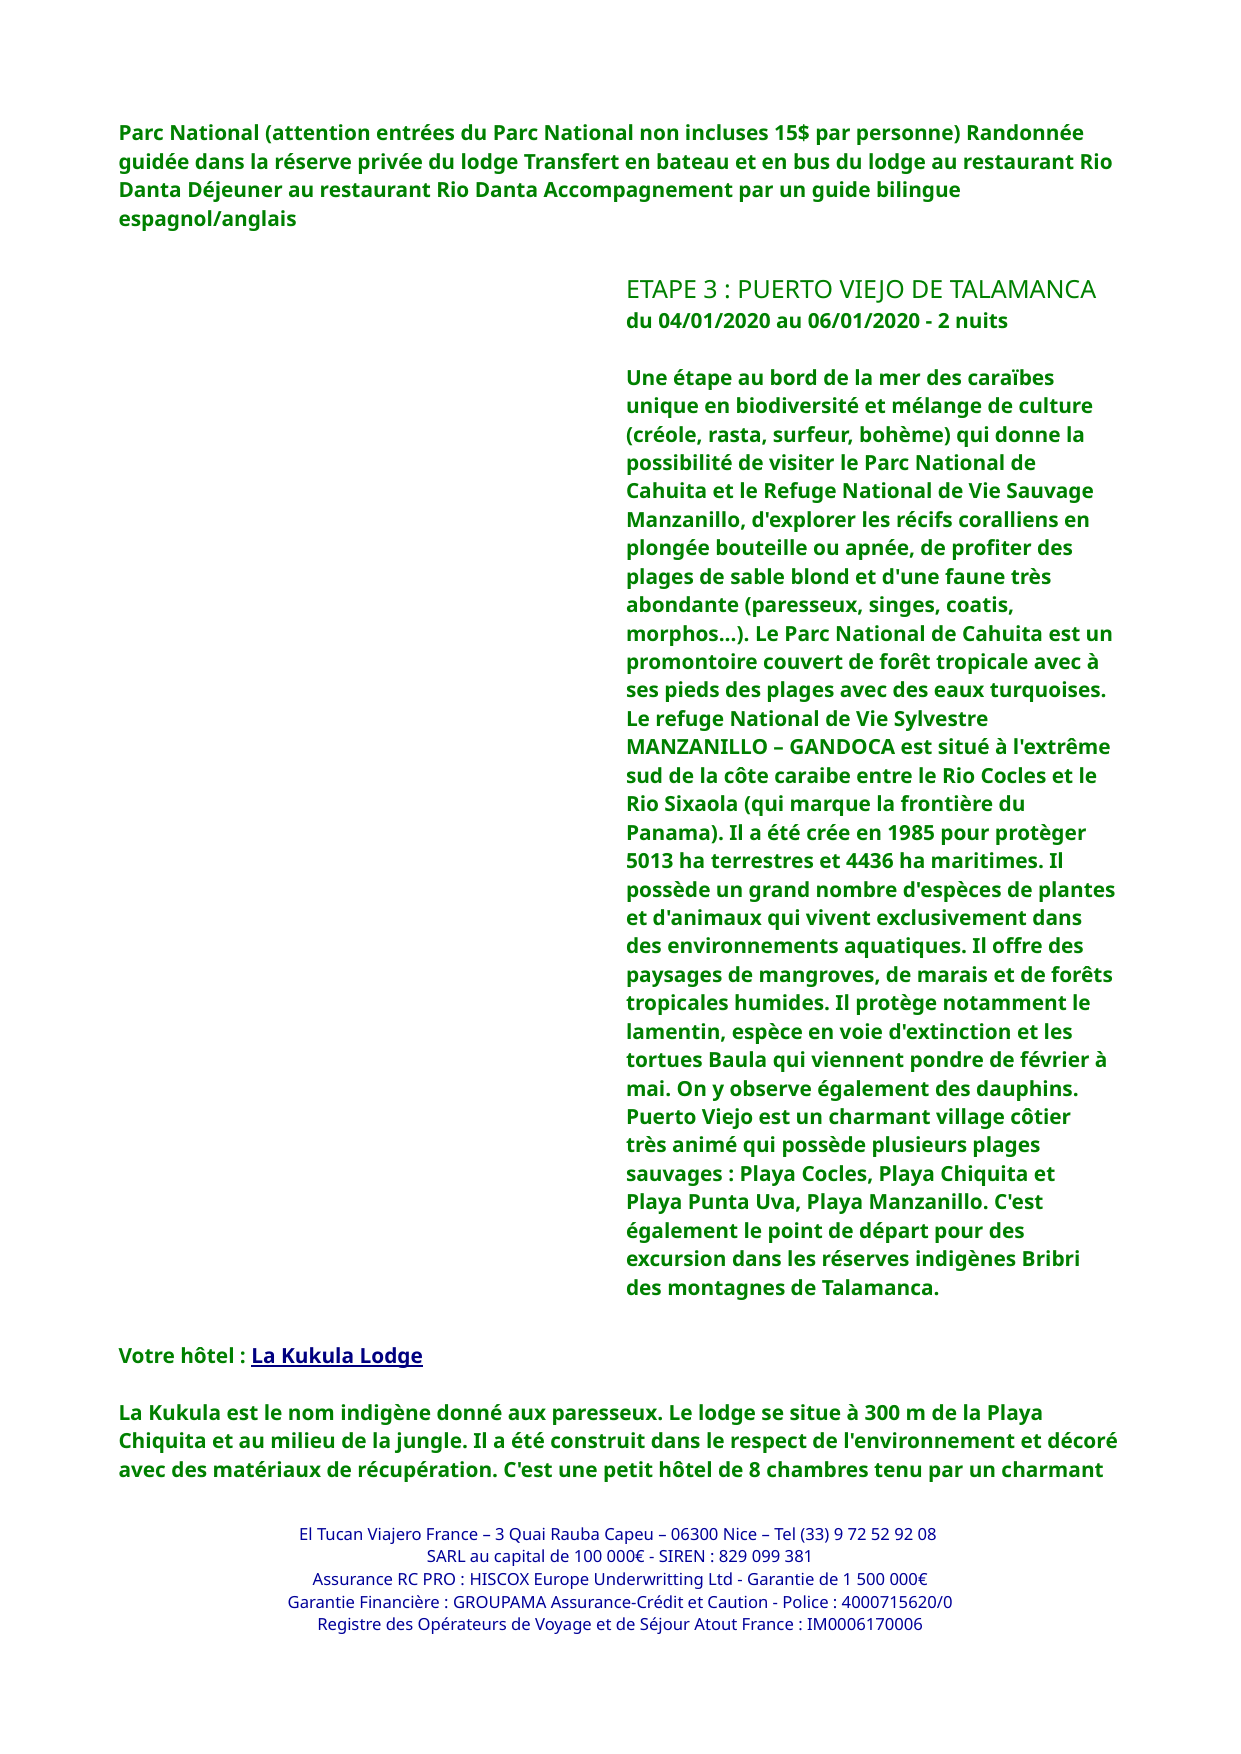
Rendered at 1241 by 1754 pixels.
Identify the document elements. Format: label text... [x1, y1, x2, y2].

table_header ETAPE 3 : PUERTO VIEJO DE TALAMANCA du 04/01/2020 au 06/01/2020 - 2 nuits Une étape au bord de la mer des caraïbes unique en biodiversité et mélange de culture (créole, rasta, surfeur, bohème) qui donne la possibilité de visiter le Parc National de Cahuita et le Refuge National de Vie Sauvage Manzanillo, d'explorer les récifs coralliens en plongée bouteille ou apnée, de profiter des plages de sable blond et d'une faune très abondante (paresseux, singes, coatis, morphos...). Le Parc National de Cahuita est un promontoire couvert de forêt tropicale avec à ses pieds des plages avec des eaux turquoises. Le refuge National de Vie Sylvestre MANZANILLO – GANDOCA est situé à l'extrême sud de la côte caraibe entre le Rio Cocles et le Rio Sixaola (qui marque la frontière du Panama). Il a été crée en 1985 pour protèger 5013 ha terrestres et 4436 ha maritimes. Il possède un grand nombre d'espèces de plantes et d'animaux qui vivent exclusivement dans des environnements aquatiques. Il offre des paysages de mangroves, de marais et de forêts tropicales humides. Il protège notamment le lamentin, espèce en voie d'extinction et les tortues Baula qui viennent pondre de février à mai. On y observe également des dauphins. Puerto Viejo est un charmant village côtier très animé qui possède plusieurs plages sauvages : Playa Cocles, Playa Chiquita et Playa Punta Uva, Playa Manzanillo. C'est également le point de départ pour des excursion dans les réserves indigènes Bribri des montagnes de Talamanca. [620, 266, 1122, 1307]
table_header [118, 266, 620, 1307]
text La Kukula est le nom indigène donné aux paresseux. Le lodge se situe à 300 m de la Playa Chiquita et au milieu de la jungle. Il a été construit dans le respect de l'environnement et décoré avec des matériaux de récupération. C'est une petit hôtel de 8 chambres tenu par un charmant [118, 1398, 1122, 1483]
text Votre hôtel : La Kukula Lodge [118, 1341, 1122, 1369]
text Parc National (attention entrées du Parc National non incluses 15$ par personne) Randonnée guidée dans la réserve privée du lodge Transfert en bateau et en bus du lodge au restaurant Rio Danta Déjeuner au restaurant Rio Danta Accompagnement par un guide bilingue espagnol/anglais [118, 118, 1122, 232]
